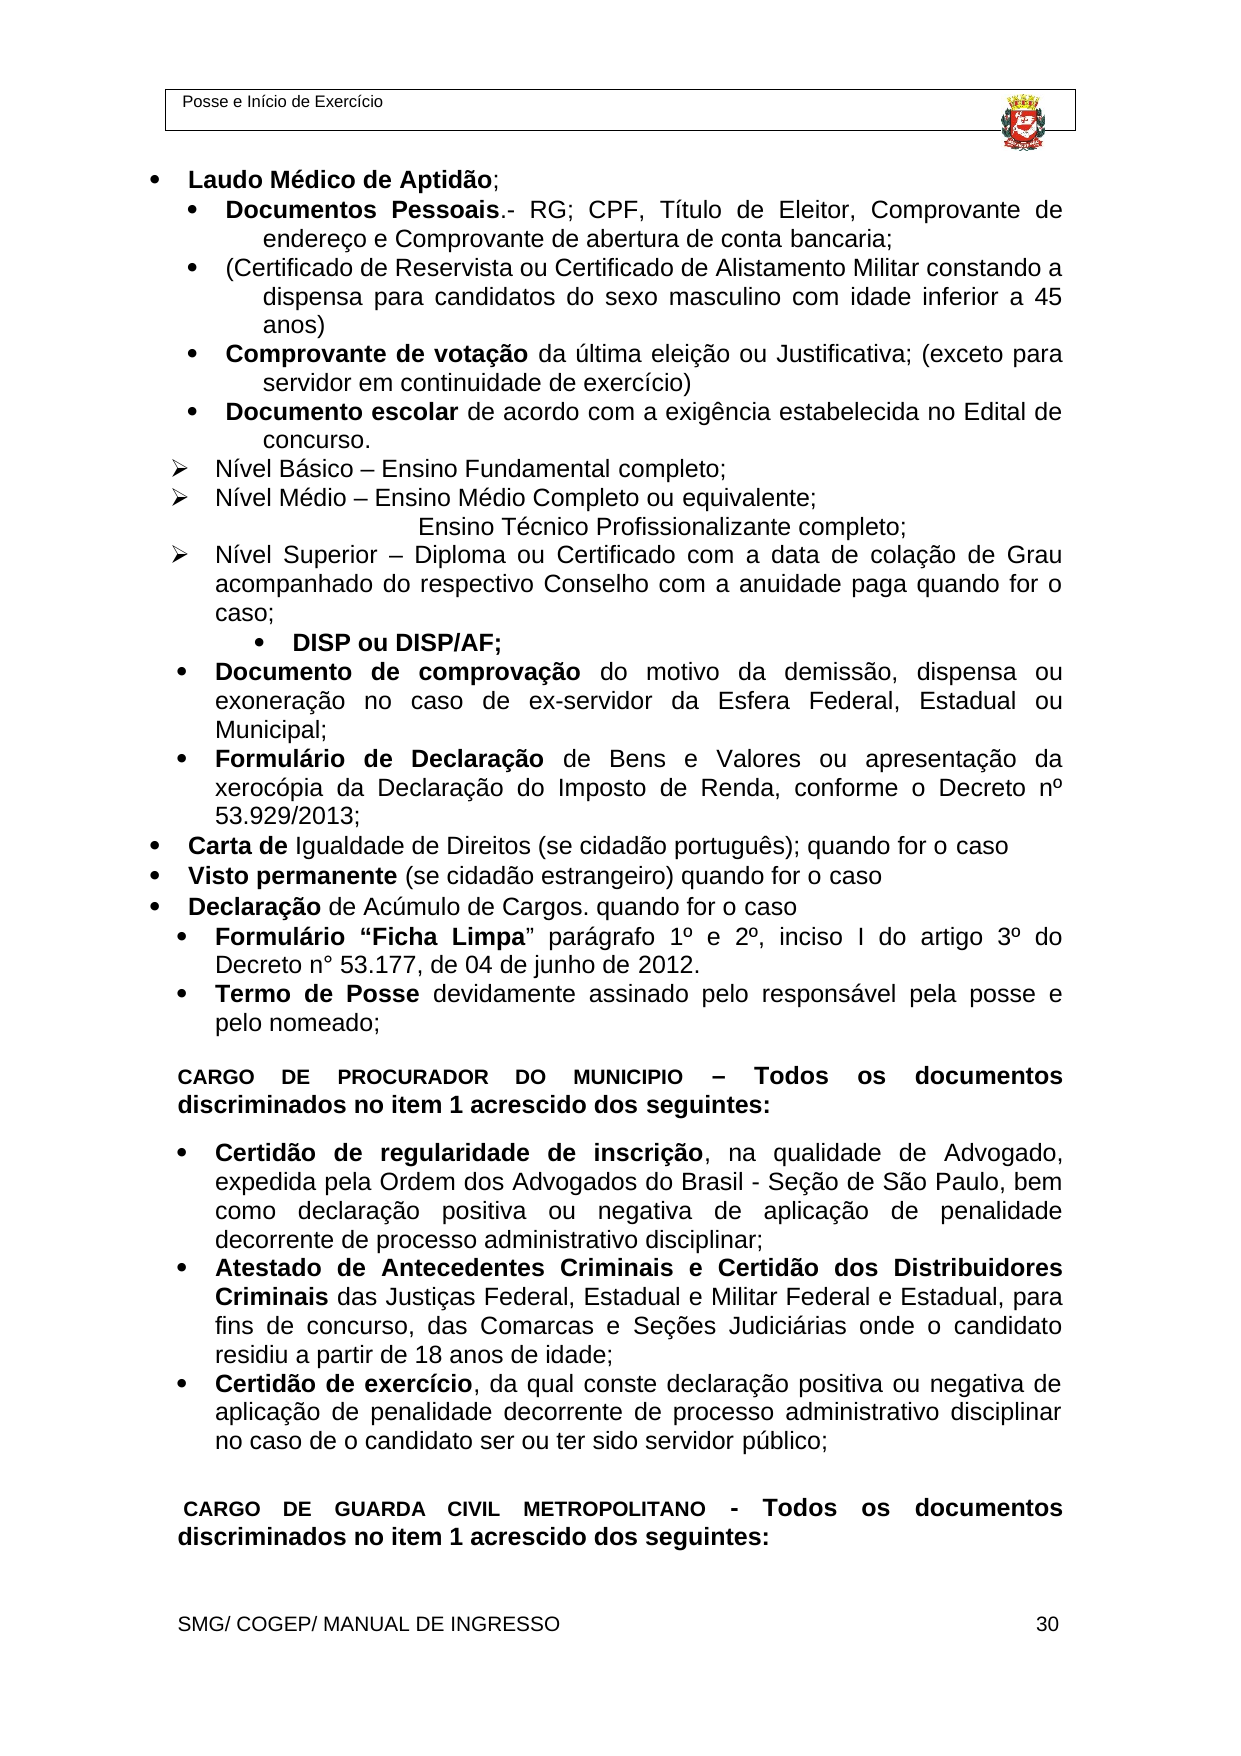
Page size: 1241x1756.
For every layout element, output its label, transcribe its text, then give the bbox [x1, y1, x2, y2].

list Documento escolar de acordo com a exigência estabelecida no Edital de concurso. [188, 397, 1063, 454]
list Certidão de regularidade de inscrição, na qualidade de Advogado, expedida pela Ordem dos Advogados do Brasil - Seção de São Paulo, bem como declaração positiva ou negativa de aplicação de penalidade decorrente de processo administrativo disciplinar; [177, 1138, 1064, 1253]
text CARGO DE GUARDA CIVIL METROPOLITANO - Todos os documentos discriminados no item 1 acrescido dos seguintes: [177, 1493, 1064, 1551]
list Documento de comprovação do motivo da demissão, dispensa ou exoneração no caso de ex-servidor da Esfera Federal, Estadual ou Municipal; [177, 657, 1064, 744]
list DISP ou DISP/AF; [255, 627, 1076, 657]
list Termo de Posse devidamente assinado pelo responsável pela posse e pelo nomeado; [177, 979, 1064, 1037]
list Formulário de Declaração de Bens e Valores ou apresentação da xerocópia da Declaração do Imposto de Renda, conforme o Decreto nº 53.929/2013; [177, 744, 1063, 830]
list Laudo Médico de Aptidão; [150, 164, 1076, 195]
list (Certificado de Reservista ou Certificado de Alistamento Militar constando a dispensa para candidatos do sexo masculino com idade inferior a 45 anos) [188, 253, 1064, 339]
list Atestado de Antecedentes Criminais e Certidão dos Distribuidores Criminais das Justiças Federal, Estadual e Militar Federal e Estadual, para fins de concurso, das Comarcas e Seções Judiciárias onde o candidato residiu a partir de 18 anos de idade; [177, 1253, 1064, 1368]
list Nível Médio – Ensino Médio Completo ou equivalente; [170, 483, 1076, 512]
list Formulário “Ficha Limpa” parágrafo 1º e 2º, inciso I do artigo 3º do Decreto n° 53.177, de 04 de junho de 2012. [177, 921, 1063, 979]
text CARGO DE PROCURADOR DO MUNICIPIO – Todos os documentos discriminados no item 1 acrescido dos seguintes: [177, 1061, 1064, 1119]
list Visto permanente (se cidadão estrangeiro) quando for o caso [150, 860, 1076, 891]
list Nível Superior – Diploma ou Certificado com a data de colação de Grau acompanhado do respectivo Conselho com a anuidade paga quando for o caso; [170, 540, 1064, 627]
list Documentos Pessoais.- RG; CPF, Título de Eleitor, Comprovante de endereço e Comprovante de abertura de conta bancaria; [188, 195, 1064, 253]
list Carta de Igualdade de Direitos (se cidadão português); quando for o caso [150, 830, 1076, 860]
list Certidão de exercício, da qual conste declaração positiva ou negativa de aplicação de penalidade decorrente de processo administrativo disciplinar no caso de o candidato ser ou ter sido servidor público; [177, 1368, 1063, 1455]
list Nível Básico – Ensino Fundamental completo; [170, 454, 1076, 483]
list Declaração de Acúmulo de Cargos. quando for o caso [150, 891, 1076, 921]
list Comprovante de votação da última eleição ou Justificativa; (exceto para servidor em continuidade de exercício) [188, 339, 1063, 397]
text Ensino Técnico Profissionalizante completo; [418, 512, 1076, 540]
